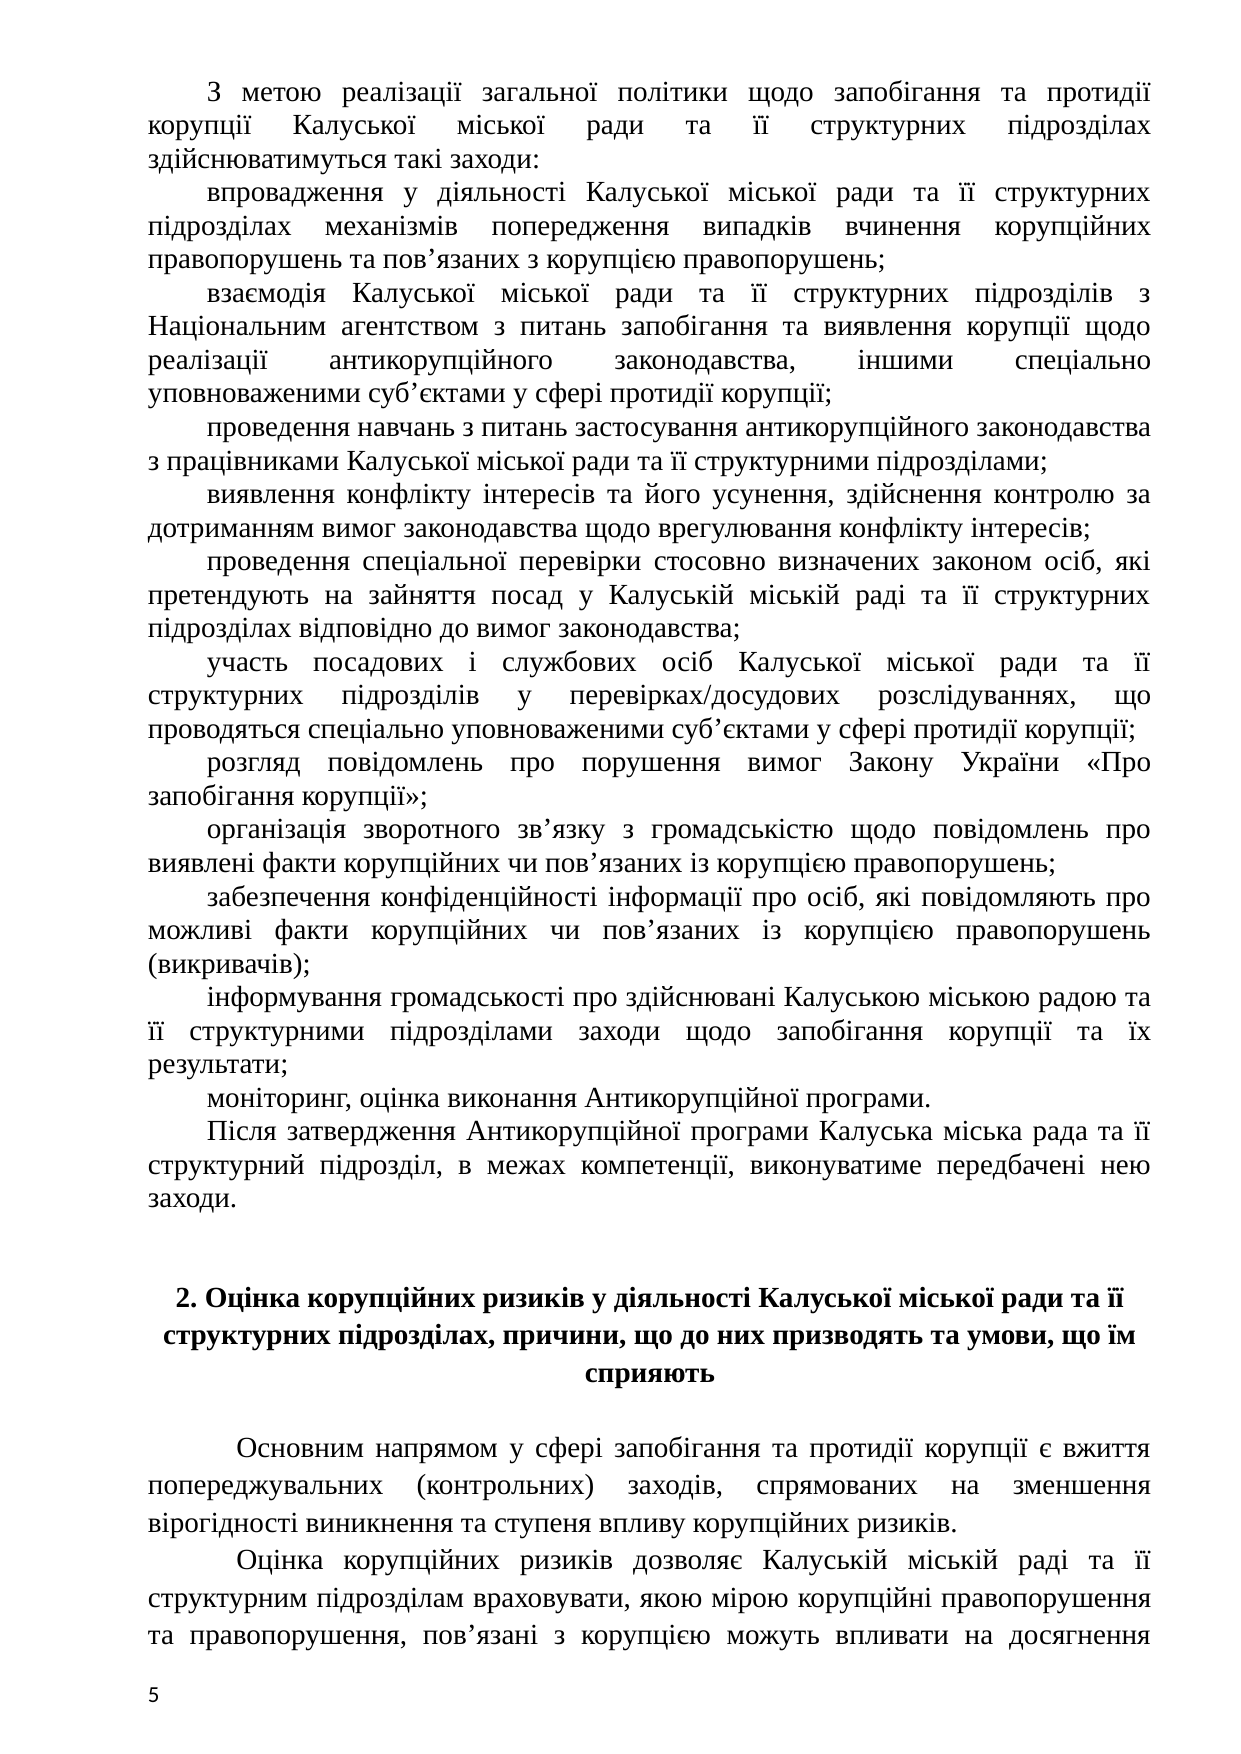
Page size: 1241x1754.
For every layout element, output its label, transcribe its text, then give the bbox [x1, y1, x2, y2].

text 2. Оцінка корупційних ризиків у діяльності Калуської міської ради та її структурних підрозділах, причини, що до них призводять та умови, що їм сприяють [148, 1276, 1152, 1388]
text організація зворотного зв’язку з громадськістю щодо повідомлень про виявлені факти корупційних чи пов’язаних із корупцією правопорушень; [148, 812, 1152, 879]
text Після затвердження Антикорупційної програми Калуська міська рада та її структурний підрозділ, в межах компетенції, виконуватиме передбачені нею заходи. [148, 1113, 1152, 1214]
text інформування громадськості про здійснювані Калуською міською радою та її структурними підрозділами заходи щодо запобігання корупції та їх результати; [148, 979, 1152, 1080]
text моніторинг, оцінка виконання Антикорупційної програми. [148, 1080, 1152, 1113]
text участь посадових і службових осіб Калуської міської ради та її структурних підрозділів у перевірках/досудових розслідуваннях, що проводяться спеціально уповноваженими суб’єктами у сфері протидії корупції; [148, 644, 1152, 744]
text Основним напрямом у сфері запобігання та протидії корупції є вжиття попереджувальних (контрольних) заходів, спрямованих на зменшення вірогідності виникнення та ступеня впливу корупційних ризиків. [148, 1426, 1152, 1538]
text впровадження у діяльності Калуської міської ради та її структурних підрозділах механізмів попередження випадків вчинення корупційних правопорушень та пов’язаних з корупцією правопорушень; [148, 174, 1152, 275]
text проведення навчань з питань застосування антикорупційного законодавства з працівниками Калуської міської ради та її структурними підрозділами; [148, 409, 1152, 476]
text проведення спеціальної перевірки стосовно визначених законом осіб, які претендують на зайняття посад у Калуській міській раді та її структурних підрозділах відповідно до вимог законодавства; [148, 543, 1152, 644]
text взаємодія Калуської міської ради та її структурних підрозділів з Національним агентством з питань запобігання та виявлення корупції щодо реалізації антикорупційного законодавства, іншими спеціально уповноваженими суб’єктами у сфері протидії корупції; [148, 275, 1152, 409]
text забезпечення конфіденційності інформації про осіб, які повідомляють про можливі факти корупційних чи пов’язаних із корупцією правопорушень (викривачів); [148, 879, 1152, 979]
text виявлення конфлікту інтересів та його усунення, здійснення контролю за дотриманням вимог законодавства щодо врегулювання конфлікту інтересів; [148, 476, 1152, 543]
text З метою реалізації загальної політики щодо запобігання та протидії корупції Калуської міської ради та її структурних підрозділах здійснюватимуться такі заходи: [148, 74, 1152, 174]
text розгляд повідомлень про порушення вимог Закону України «Про запобігання корупції»; [148, 744, 1152, 812]
text Оцінка корупційних ризиків дозволяє Калуській міській раді та її структурним підрозділам враховувати, якою мірою корупційні правопорушення та правопорушення, пов’язані з корупцією можуть впливати на досягнення [148, 1538, 1152, 1651]
